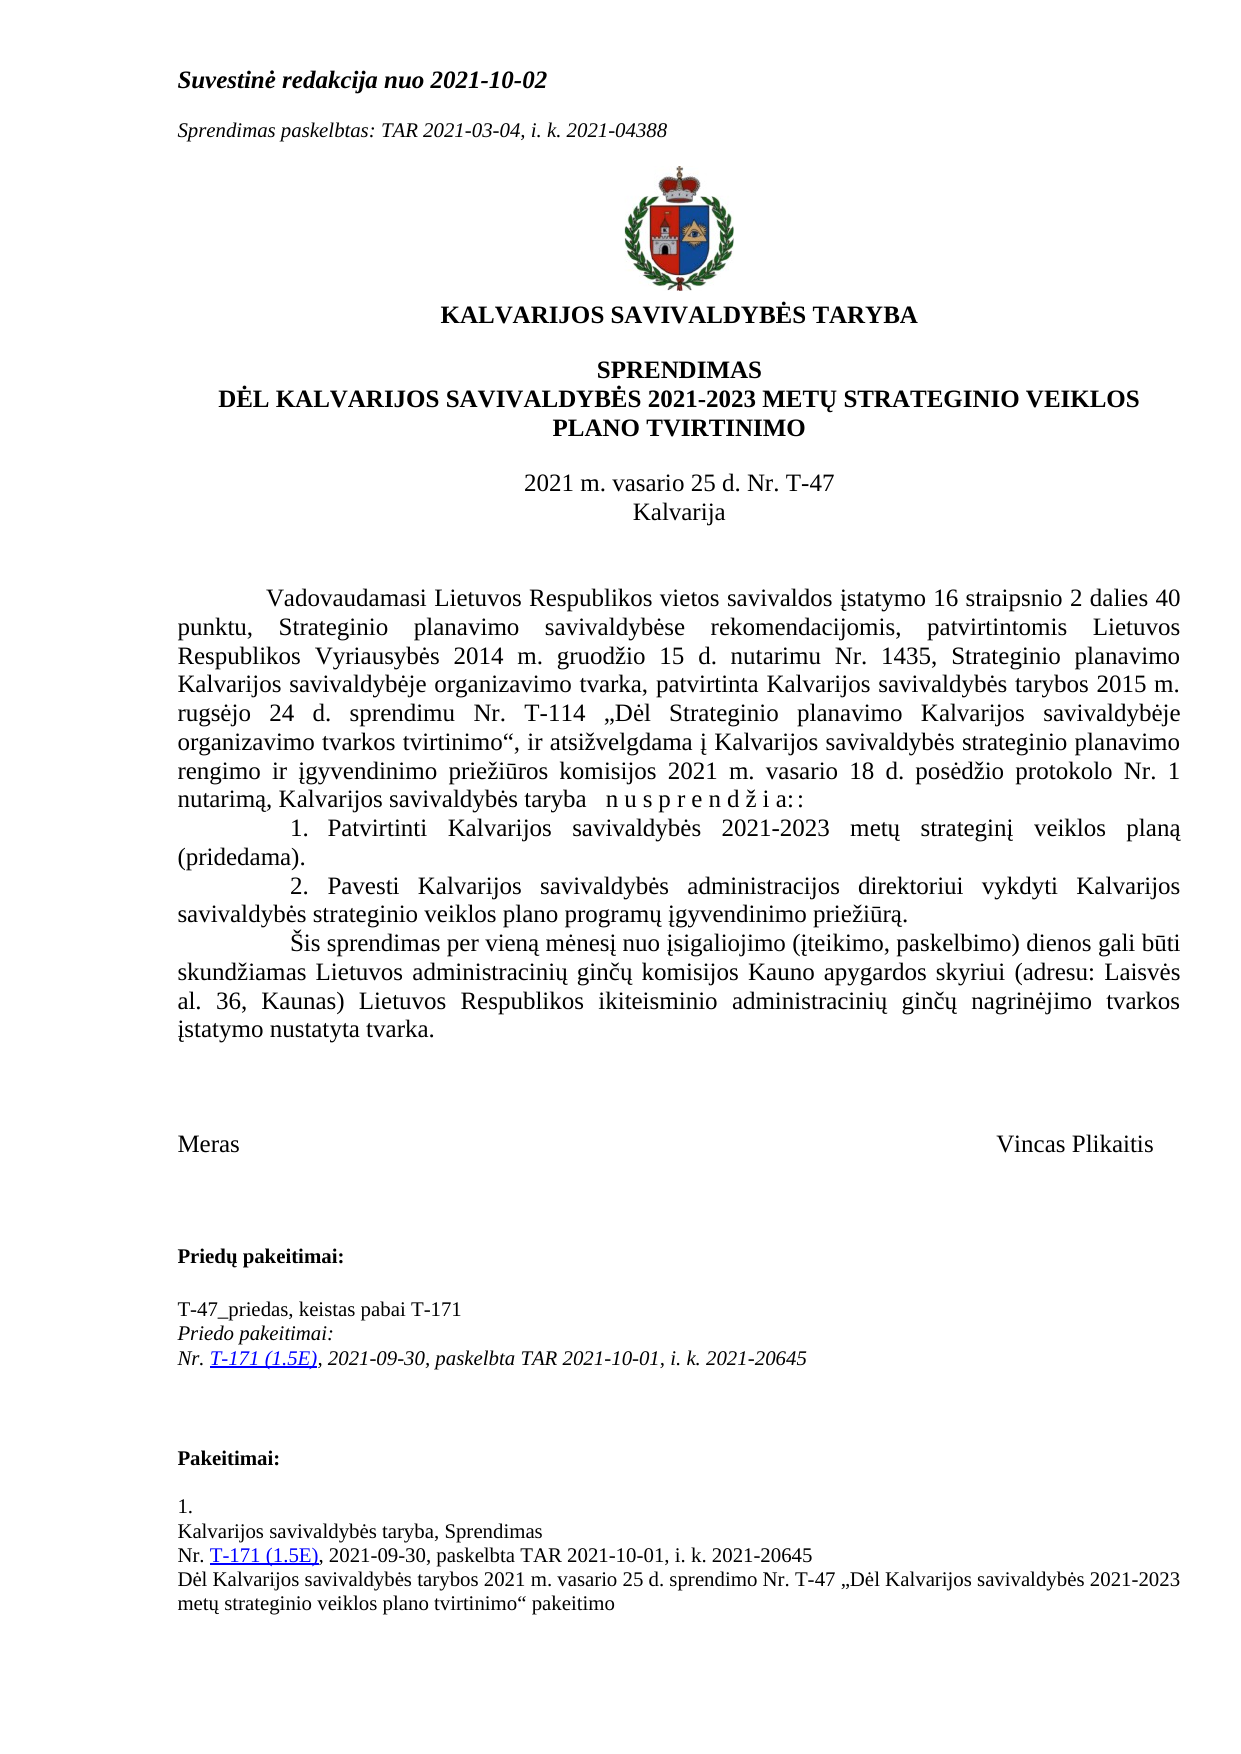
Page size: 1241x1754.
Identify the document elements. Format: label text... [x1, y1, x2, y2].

text Dėl Kalvarijos savivaldybės tarybos 2021 m. vasario 25 d. sprendimo Nr. T-47 „Dėl Kalvarijos savivaldybės 2021-2023 metų strateginio veiklos plano tvirtinimo“ pakeitimo [177, 1567, 1181, 1615]
text Nr. T-171 (1.5E), 2021-09-30, paskelbta TAR 2021-10-01, i. k. 2021-20645 [177, 1543, 1181, 1567]
text Vadovaudamasi Lietuvos Respublikos vietos savivaldos įstatymo 16 straipsnio 2 dalies 40 punktu, Strateginio planavimo savivaldybėse rekomendacijomis, patvirtintomis Lietuvos Respublikos Vyriausybės 2014 m. gruodžio 15 d. nutarimu Nr. 1435, Strateginio planavimo Kalvarijos savivaldybėje organizavimo tvarka, patvirtinta Kalvarijos savivaldybės tarybos 2015 m. rugsėjo 24 d. sprendimu Nr. T-114 „Dėl Strateginio planavimo Kalvarijos savivaldybėje organizavimo tvarkos tvirtinimo“, ir atsižvelgdama į Kalvarijos savivaldybės strateginio planavimo rengimo ir įgyvendinimo priežiūros komisijos 2021 m. vasario 18 d. posėdžio protokolo Nr. 1 nutarimą, Kalvarijos savivaldybės taryba nusprendžia:: [177, 583, 1181, 813]
text Priedų pakeitimai: [177, 1244, 1181, 1268]
text SPRENDIMAS [177, 356, 1181, 384]
text DĖL KALVARIJOS SAVIVALDYBĖS 2021-2023 METŲ STRATEGINIO VEIKLOS PLANO TVIRTINIMO [177, 384, 1181, 442]
text T-47_priedas, keistas pabai T-171 [177, 1297, 1181, 1321]
text 2. Pavesti Kalvarijos savivaldybės administracijos direktoriui vykdyti Kalvarijos savivaldybės strateginio veiklos plano programų įgyvendinimo priežiūrą. [177, 871, 1181, 928]
text Priedo pakeitimai: [177, 1321, 1181, 1345]
text Kalvarija [177, 497, 1181, 526]
text Kalvarijos savivaldybės taryba, Sprendimas [177, 1518, 1181, 1543]
text Meras Vincas Plikaitis [177, 1129, 1181, 1158]
text Šis sprendimas per vieną mėnesį nuo įsigaliojimo (įteikimo, paskelbimo) dienos gali būti skundžiamas Lietuvos administracinių ginčų komisijos Kauno apygardos skyriui (adresu: Laisvės al. 36, Kaunas) Lietuvos Respublikos ikiteisminio administracinių ginčų nagrinėjimo tvarkos įstatymo nustatyta tvarka. [177, 928, 1181, 1043]
text Pakeitimai: [177, 1446, 1181, 1470]
text 1. [177, 1494, 1181, 1518]
text Nr. T-171 (1.5E), 2021-09-30, paskelbta TAR 2021-10-01, i. k. 2021-20645 [177, 1345, 1181, 1369]
text Sprendimas paskelbtas: TAR 2021-03-04, i. k. 2021-04388 [177, 118, 1181, 142]
text Suvestinė redakcija nuo 2021-10-02 [177, 65, 1181, 94]
text 1. Patvirtinti Kalvarijos savivaldybės 2021-2023 metų strateginį veiklos planą (pridedama). [177, 813, 1181, 871]
text KALVARIJOS SAVIVALDYBĖS TARYBA [177, 301, 1181, 329]
text 2021 m. vasario 25 d. Nr. T-47 [177, 468, 1181, 497]
